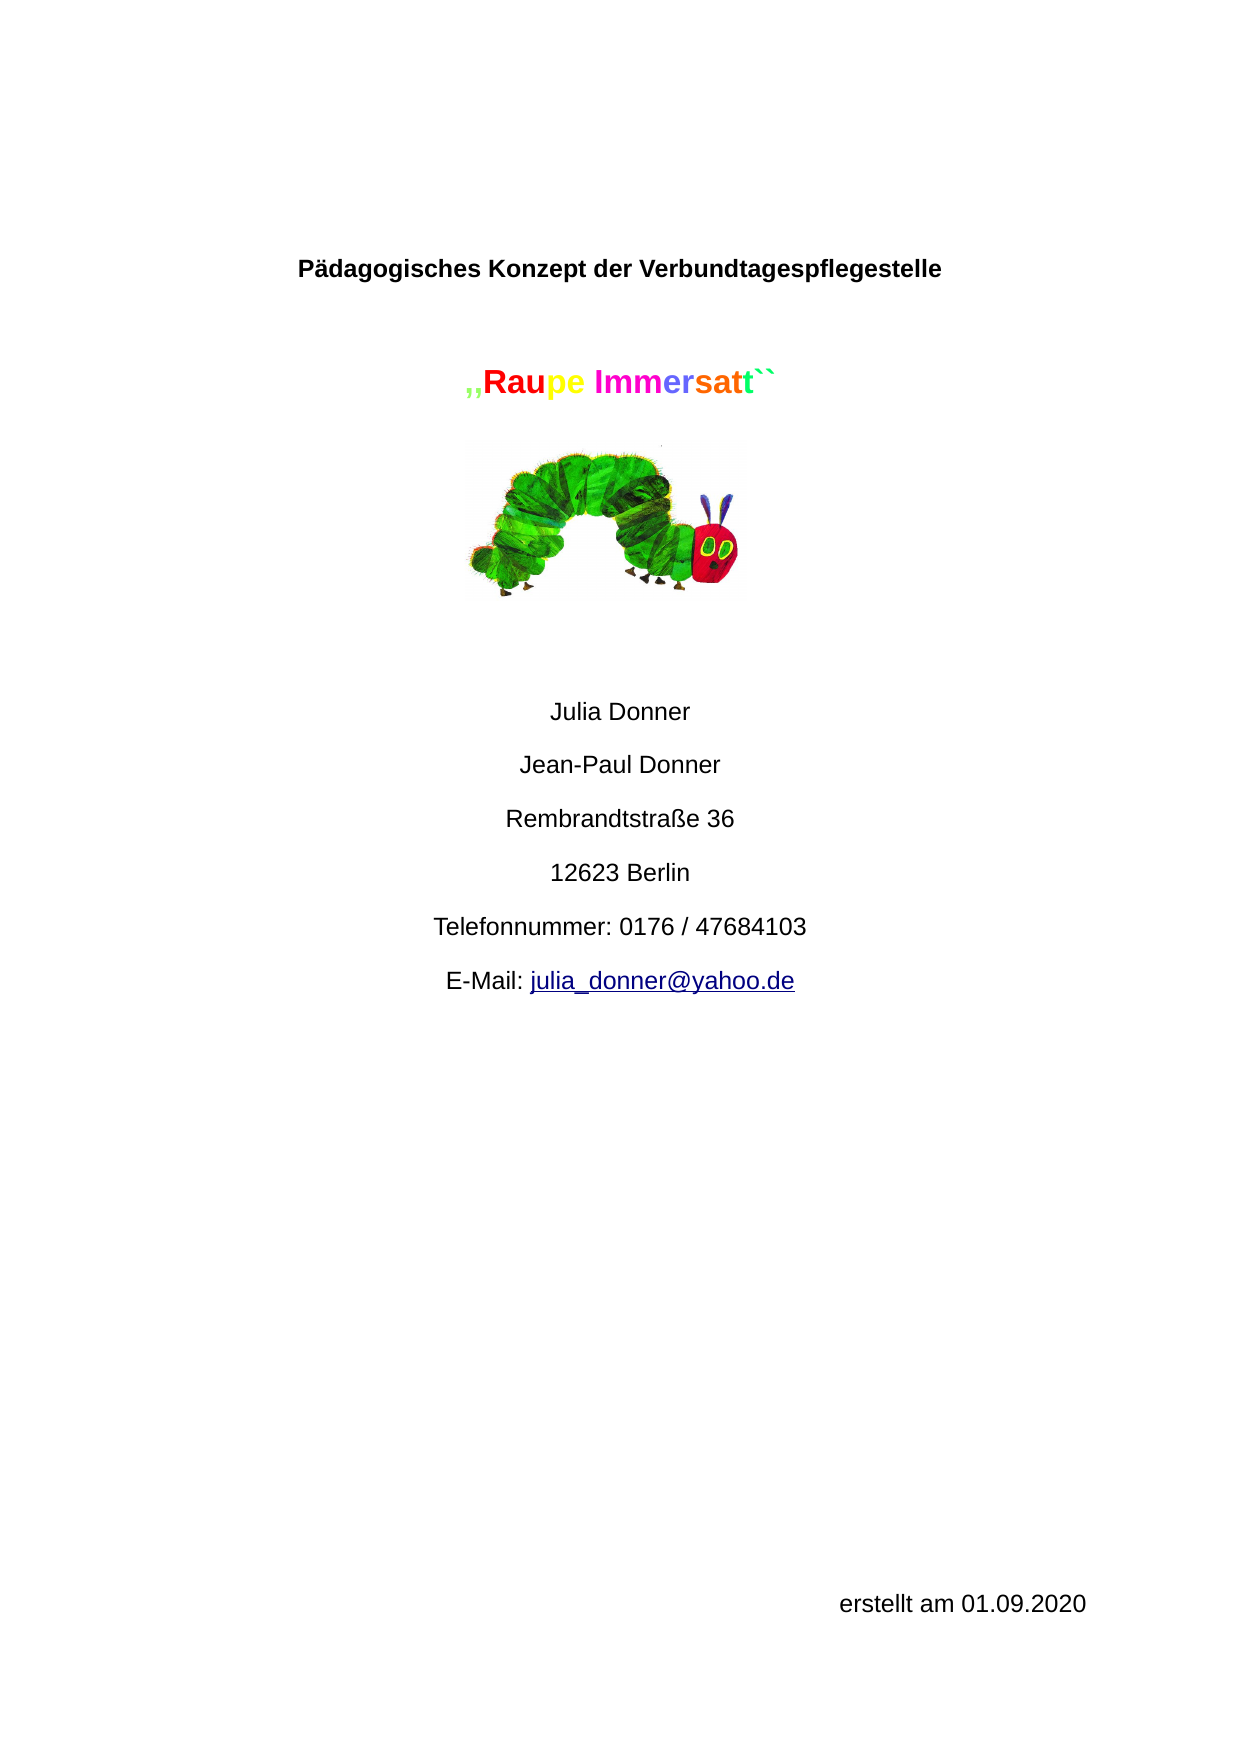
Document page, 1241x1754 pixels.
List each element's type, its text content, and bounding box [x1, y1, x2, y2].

text Jean-Paul Donner [148, 750, 1093, 779]
text Rembrandtstraße 36 [148, 804, 1093, 833]
text Pädagogisches Konzept der Verbundtagespflegestelle [148, 254, 1093, 283]
text erstellt am 01.09.2020 [148, 1556, 1093, 1618]
picture [464, 440, 748, 601]
text E-Mail: julia_donner@yahoo.de [148, 966, 1093, 994]
text Julia Donner [148, 696, 1093, 725]
text Telefonnummer: 0176 / 47684103 [148, 912, 1093, 941]
text ,,Raupe Immersatt`` [148, 362, 1093, 401]
text 12623 Berlin [148, 858, 1093, 887]
